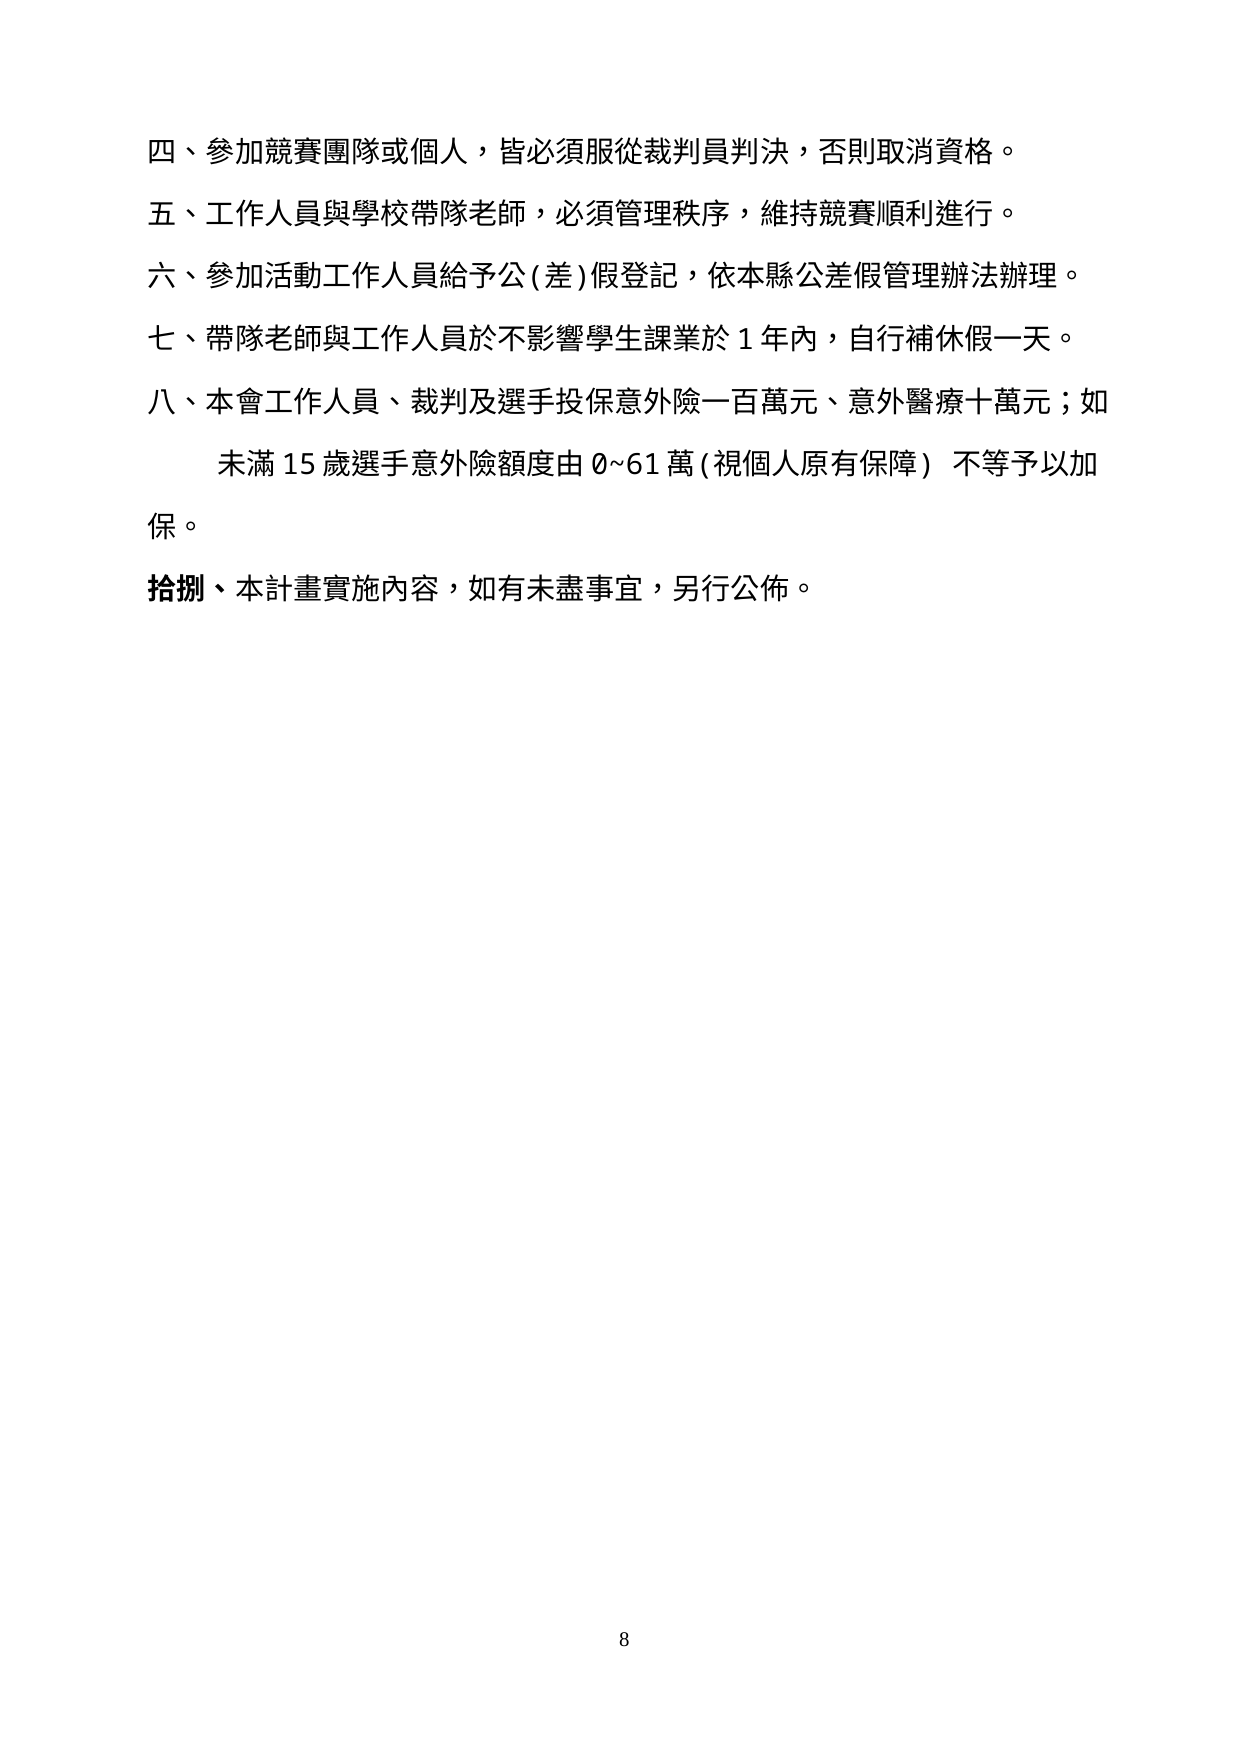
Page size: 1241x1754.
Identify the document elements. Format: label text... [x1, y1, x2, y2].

text 八、本會工作人員、裁判及選手投保意外險一百萬元、意外醫療十萬元；如 [147, 358, 1122, 420]
text 未滿15歲選手意外險額度由0~61萬(視個人原有保障) 不等予以加保。 [147, 420, 1122, 545]
text 四、參加競賽團隊或個人，皆必須服從裁判員判決，否則取消資格。 [118, 108, 1122, 170]
text 五、工作人員與學校帶隊老師，必須管理秩序，維持競賽順利進行。 [118, 170, 1122, 233]
text 拾捌、本計畫實施內容，如有未盡事宜，另行公佈。 [147, 545, 1122, 608]
text 七、帶隊老師與工作人員於不影響學生課業於1年內，自行補休假一天。 [147, 295, 1122, 358]
text 六、參加活動工作人員給予公(差)假登記，依本縣公差假管理辦法辦理。 [118, 233, 1122, 295]
